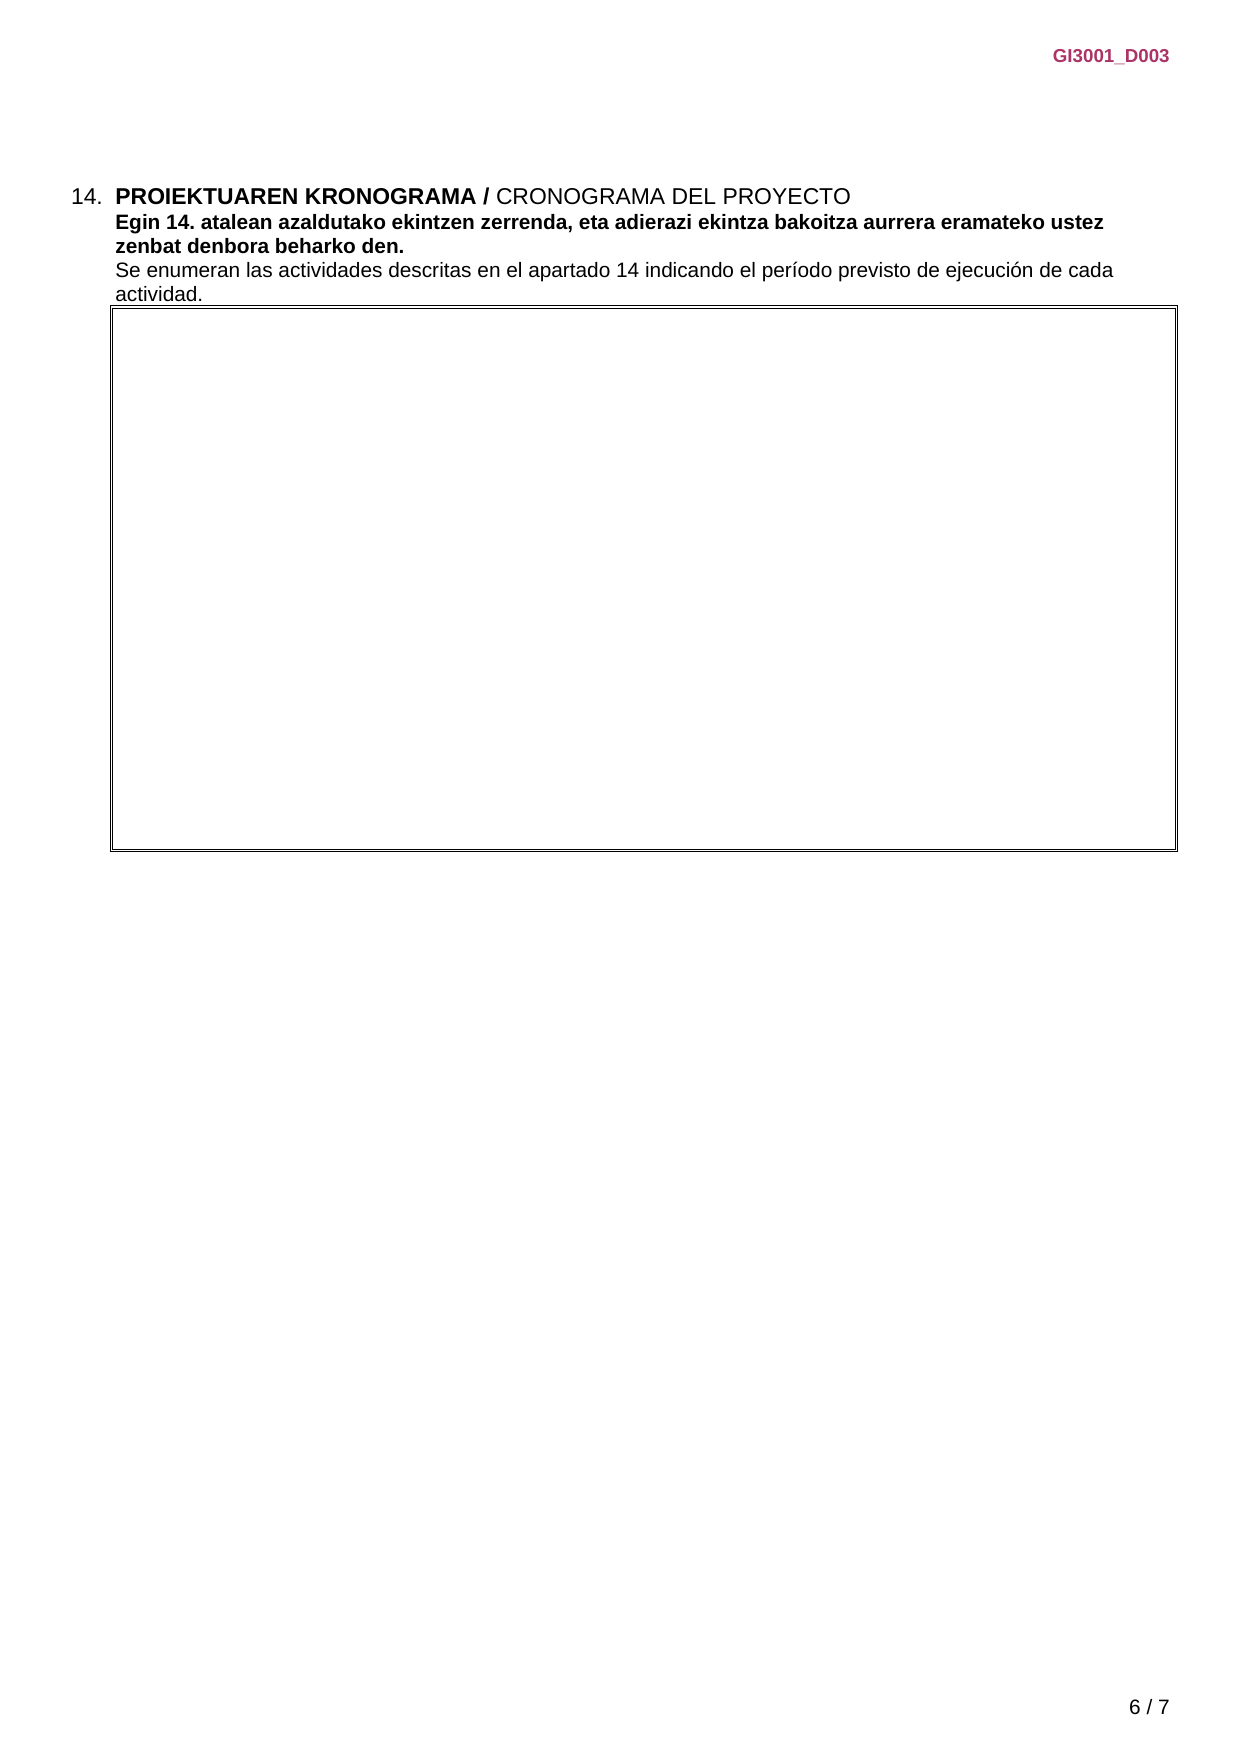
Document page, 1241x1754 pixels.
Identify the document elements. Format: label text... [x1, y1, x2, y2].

list PROIEKTUAREN KRONOGRAMA / CRONOGRAMA DEL PROYECTO [71, 183, 1169, 209]
text Egin 14. atalean azaldutako ekintzen zerrenda, eta adierazi ekintza bakoitza aurrera eramateko ustez zenbat denbora beharko den. [115, 209, 1169, 257]
table_header [113, 309, 1175, 849]
text Se enumeran las actividades descritas en el apartado 14 indicando el período previsto de ejecución de cada actividad. [115, 257, 1169, 305]
